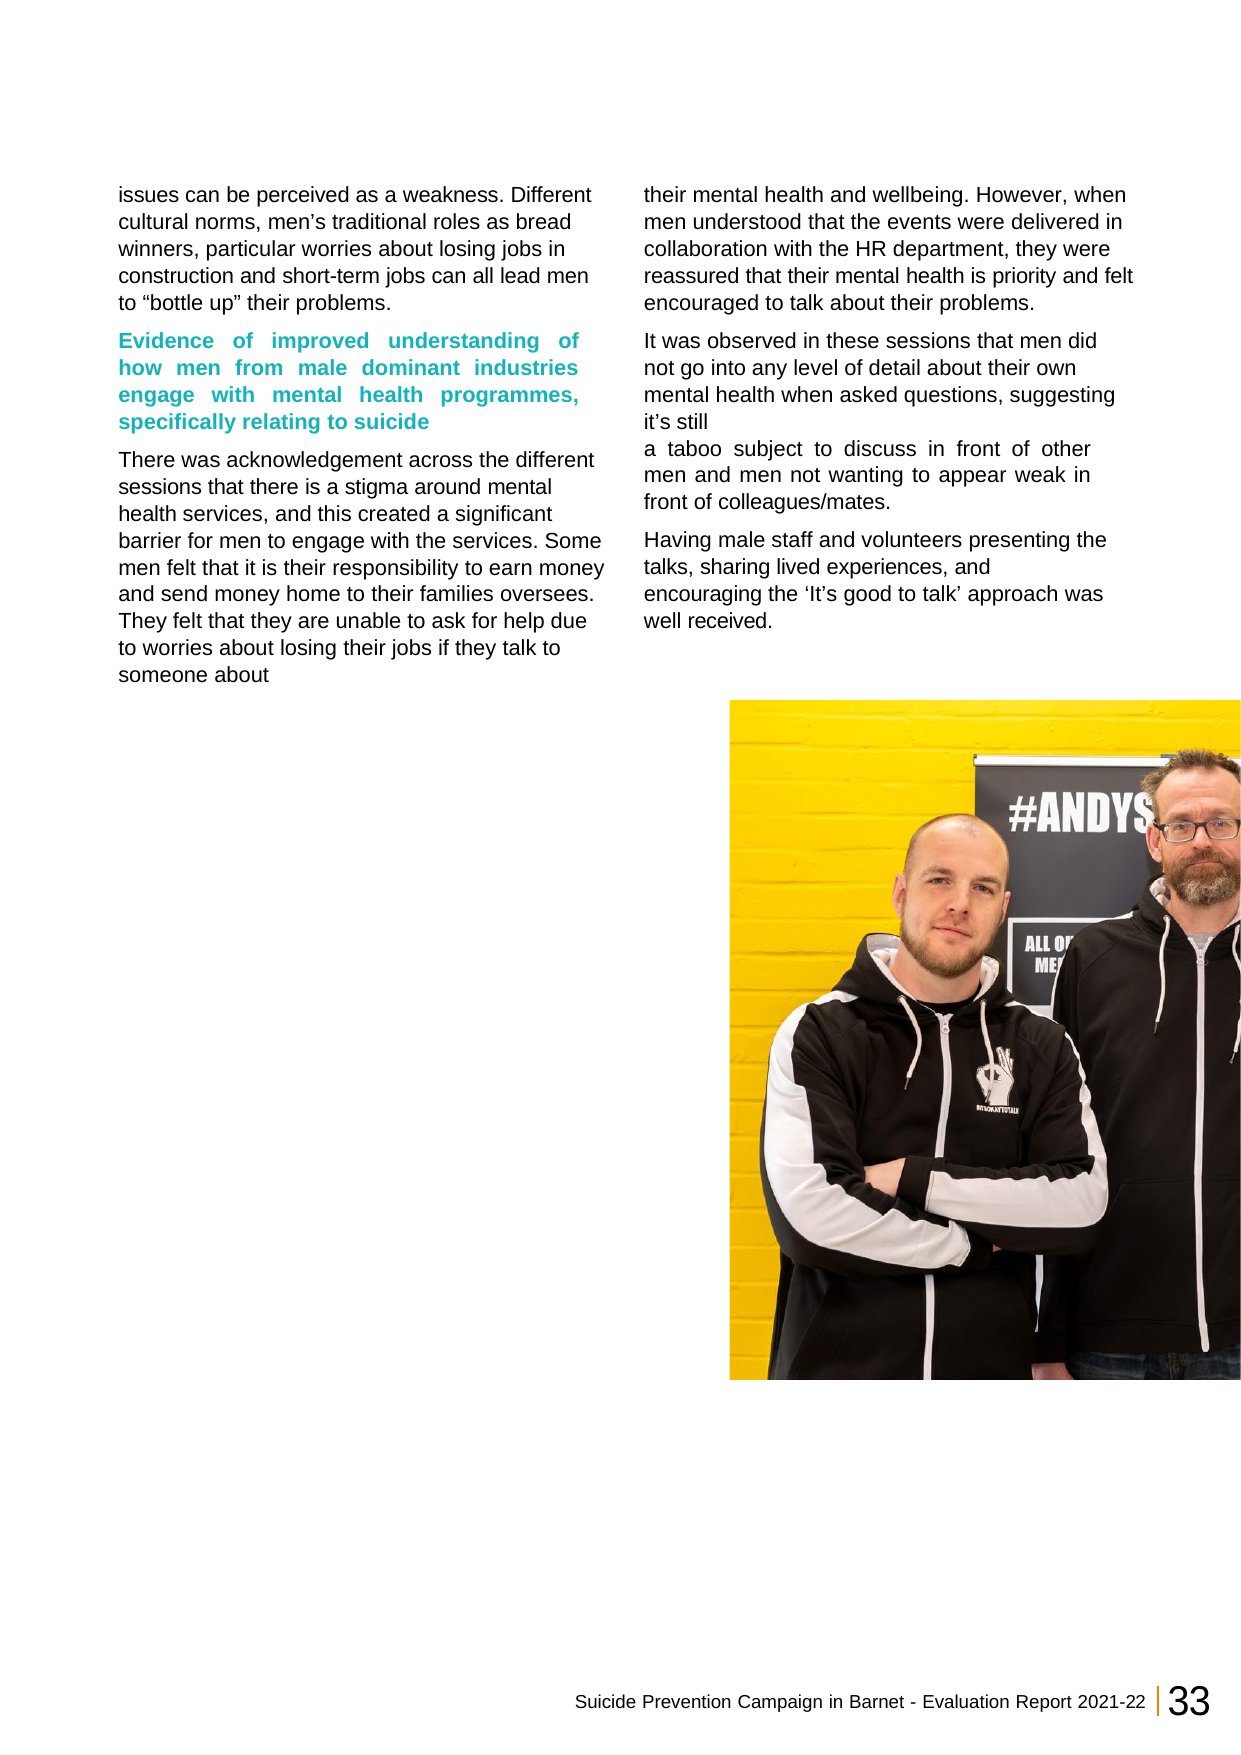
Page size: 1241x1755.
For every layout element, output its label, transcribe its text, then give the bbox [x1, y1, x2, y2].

text It was observed in these sessions that men did not go into any level of detail about their own mental health when asked questions, suggesting it’s still [644, 328, 1122, 434]
text their mental health and wellbeing. However, when men understood that the events were delivered in collaboration with the HR department, they were reassured that their mental health is priority and felt encouraged to talk about their problems. [644, 182, 1159, 315]
text There was acknowledgement across the different sessions that there is a stigma around mental health services, and this created a significant barrier for men to engage with the services. Some men felt that it is their responsibility to earn money and send money home to their families oversees. They felt that they are unable to ask for help due to worries about losing their jobs if they talk to someone about [118, 447, 606, 687]
text issues can be perceived as a weakness. Different cultural norms, men’s traditional roles as bread winners, particular worries about losing jobs in construction and short-term jobs can all lead men to “bottle up” their problems. [118, 182, 597, 315]
text Having male staff and volunteers presenting the talks, sharing lived experiences, and encouraging the ‘It’s good to talk’ approach was well received. [644, 527, 1109, 633]
text Evidence of improved understanding of how men from male dominant industries engage with mental health programmes, specifically relating to suicide [118, 328, 579, 434]
text a taboo subject to discuss in front of other men and men not wanting to appear weak in front of colleagues/mates. [644, 435, 1091, 514]
